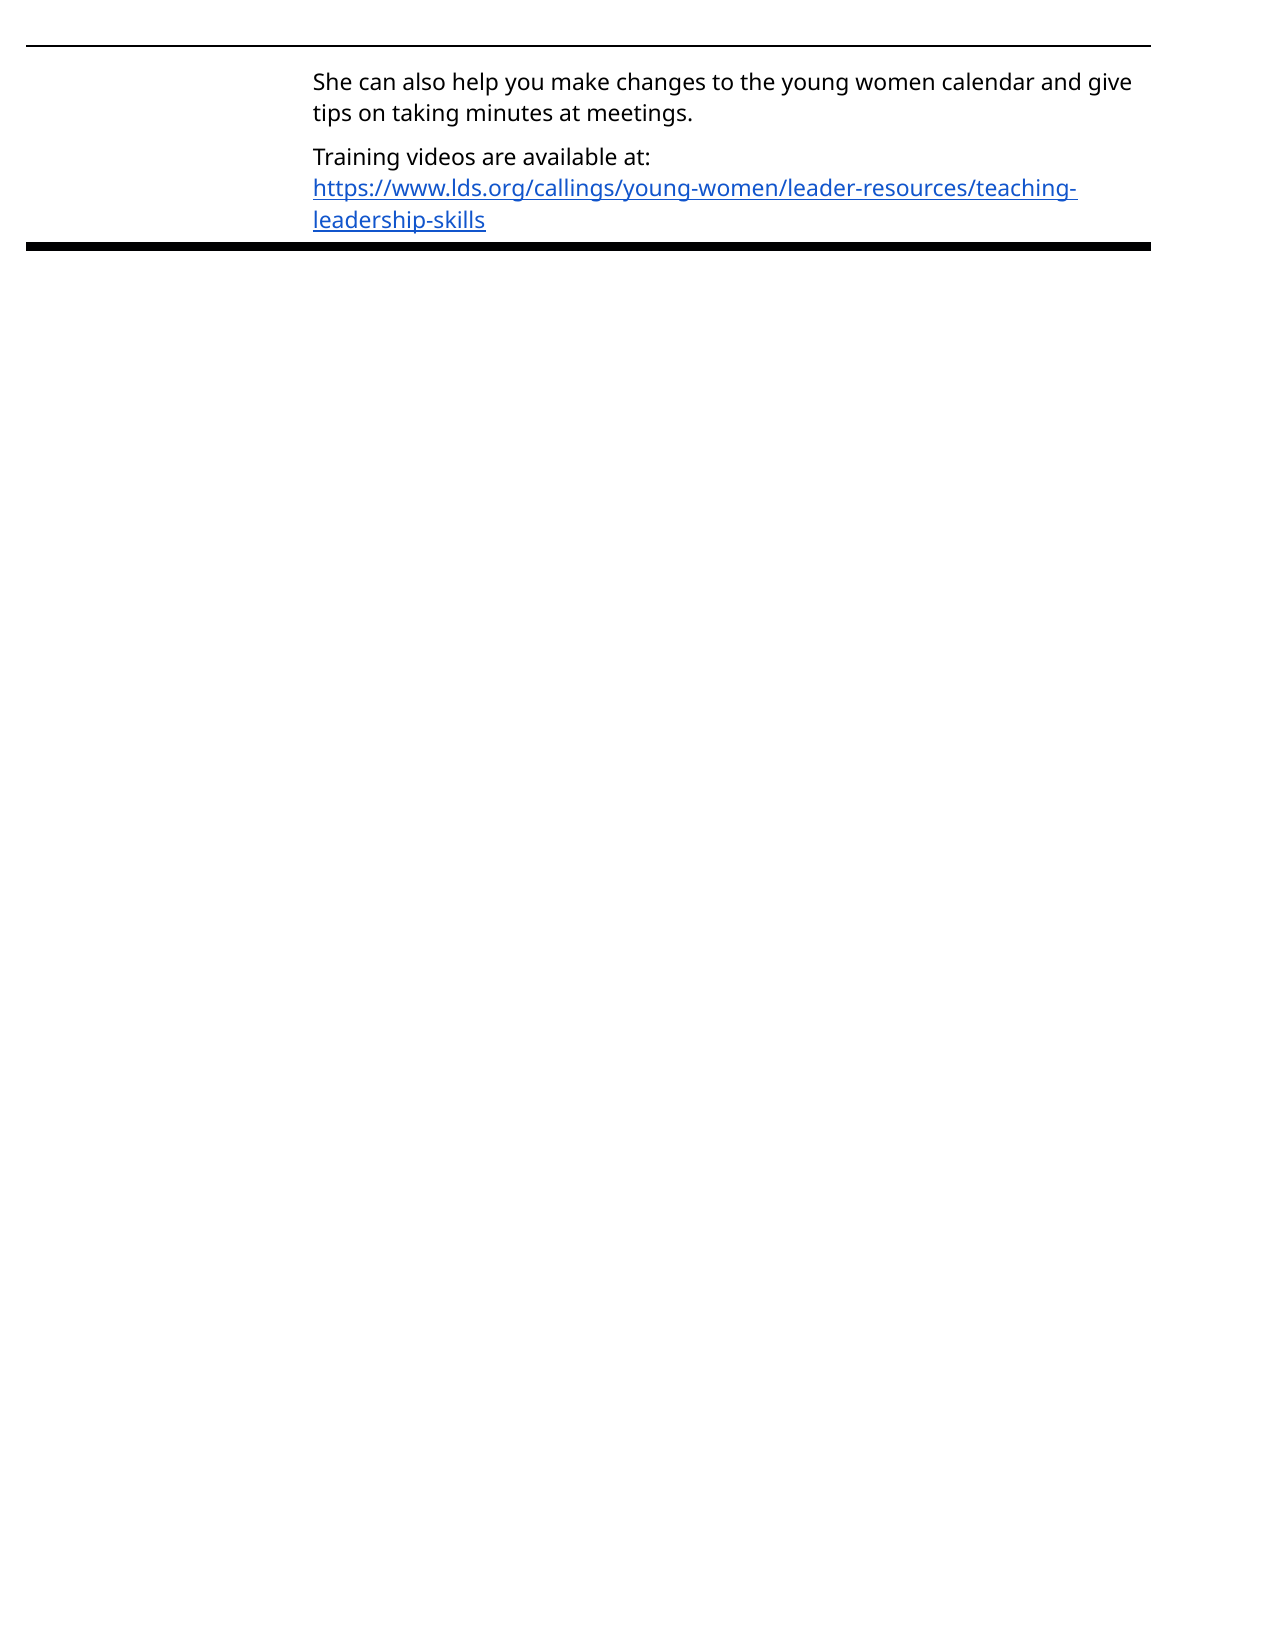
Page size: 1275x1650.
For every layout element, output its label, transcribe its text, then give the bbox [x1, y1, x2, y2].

table_cell She can also help you make changes to the young women calendar and give tips on taking minutes at meetings. Training videos are available at: https://www.lds.org/callings/young-women/leader-resources/teaching-leadership-skills [270, 47, 1151, 242]
table_cell [26, 47, 270, 242]
